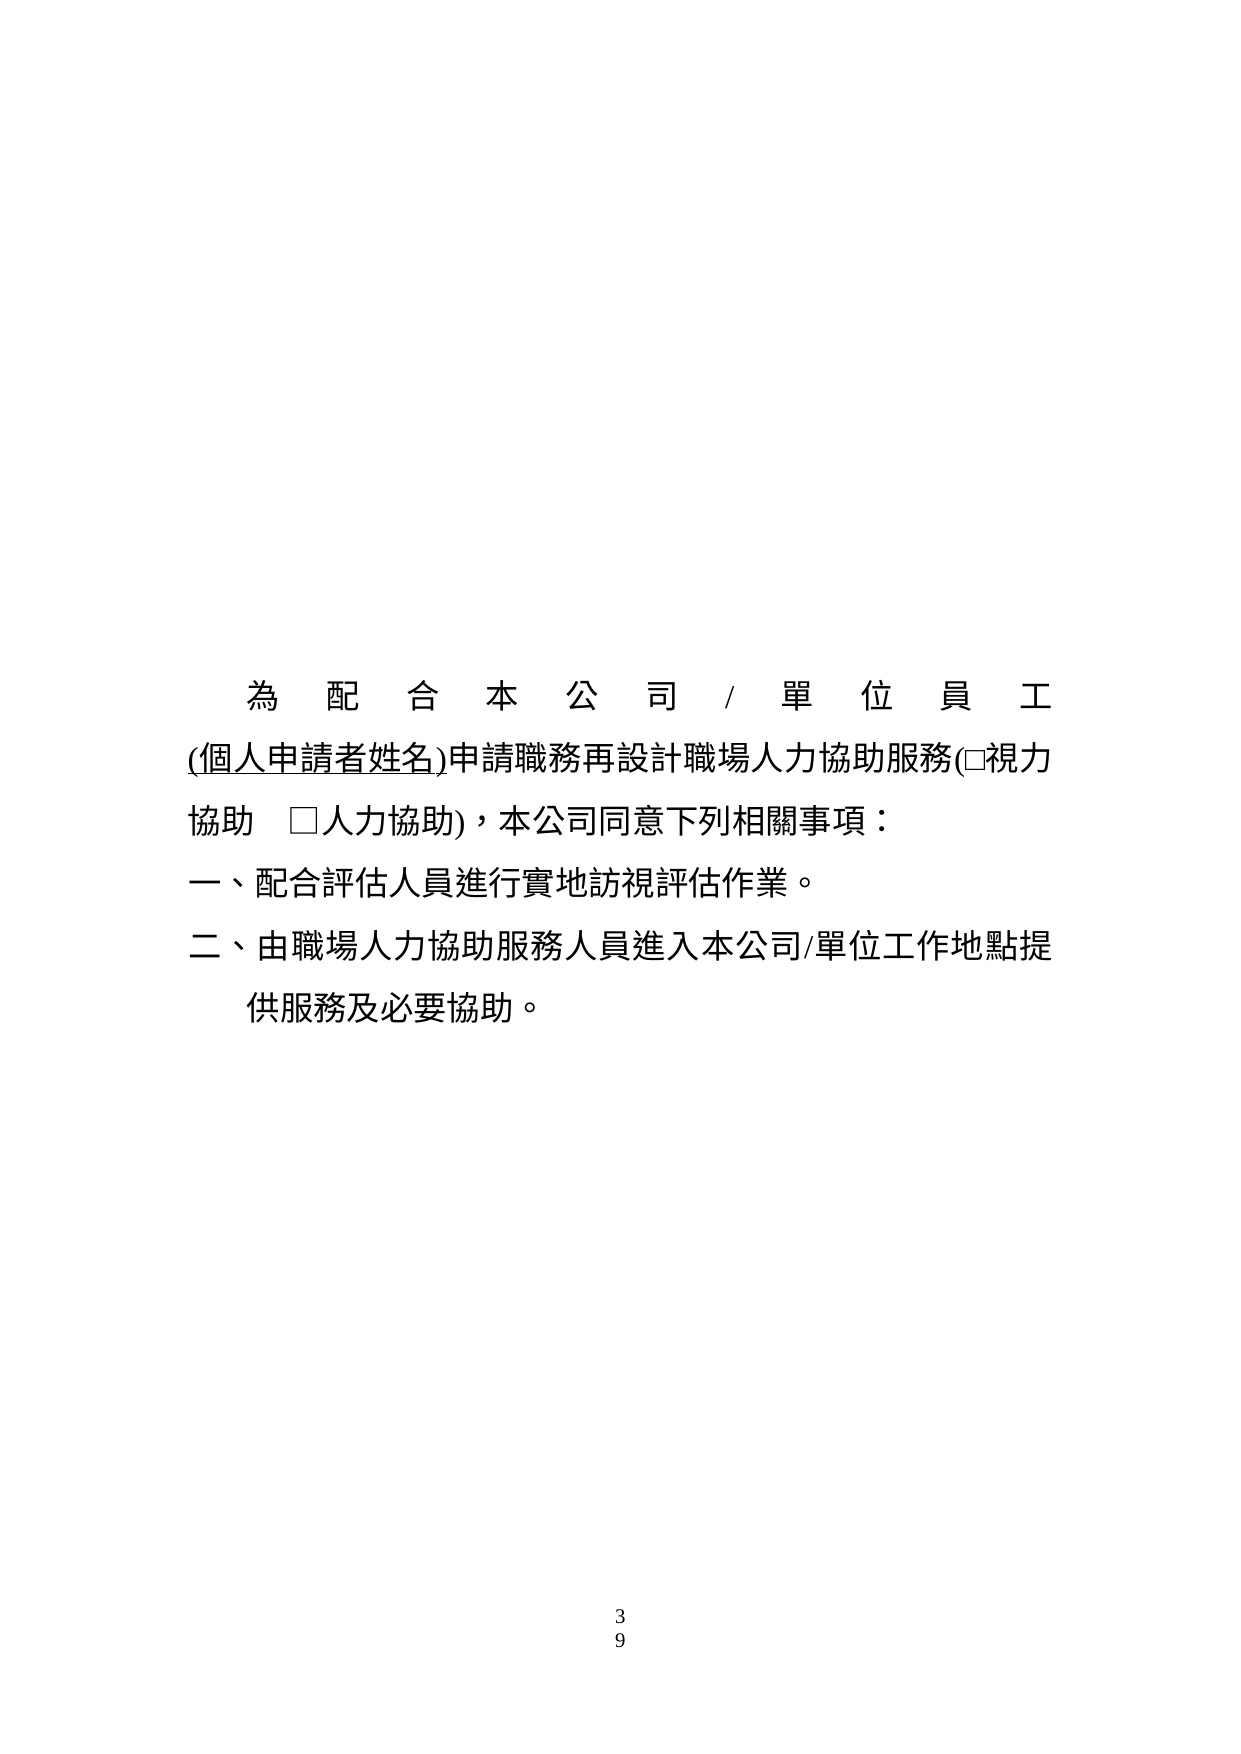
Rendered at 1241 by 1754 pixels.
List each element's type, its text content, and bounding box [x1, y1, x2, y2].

text 二、由職場人力協助服務人員進入本公司/單位工作地點提供服務及必要協助。 [188, 902, 1053, 1027]
text 一、配合評估人員進行實地訪視評估作業。 [188, 839, 1053, 902]
text 為配合本公司/單位員工 (個人申請者姓名)申請職務再設計職場人力協助服務(□視力協助 □人力協助)，本公司同意下列相關事項： [187, 652, 1053, 839]
